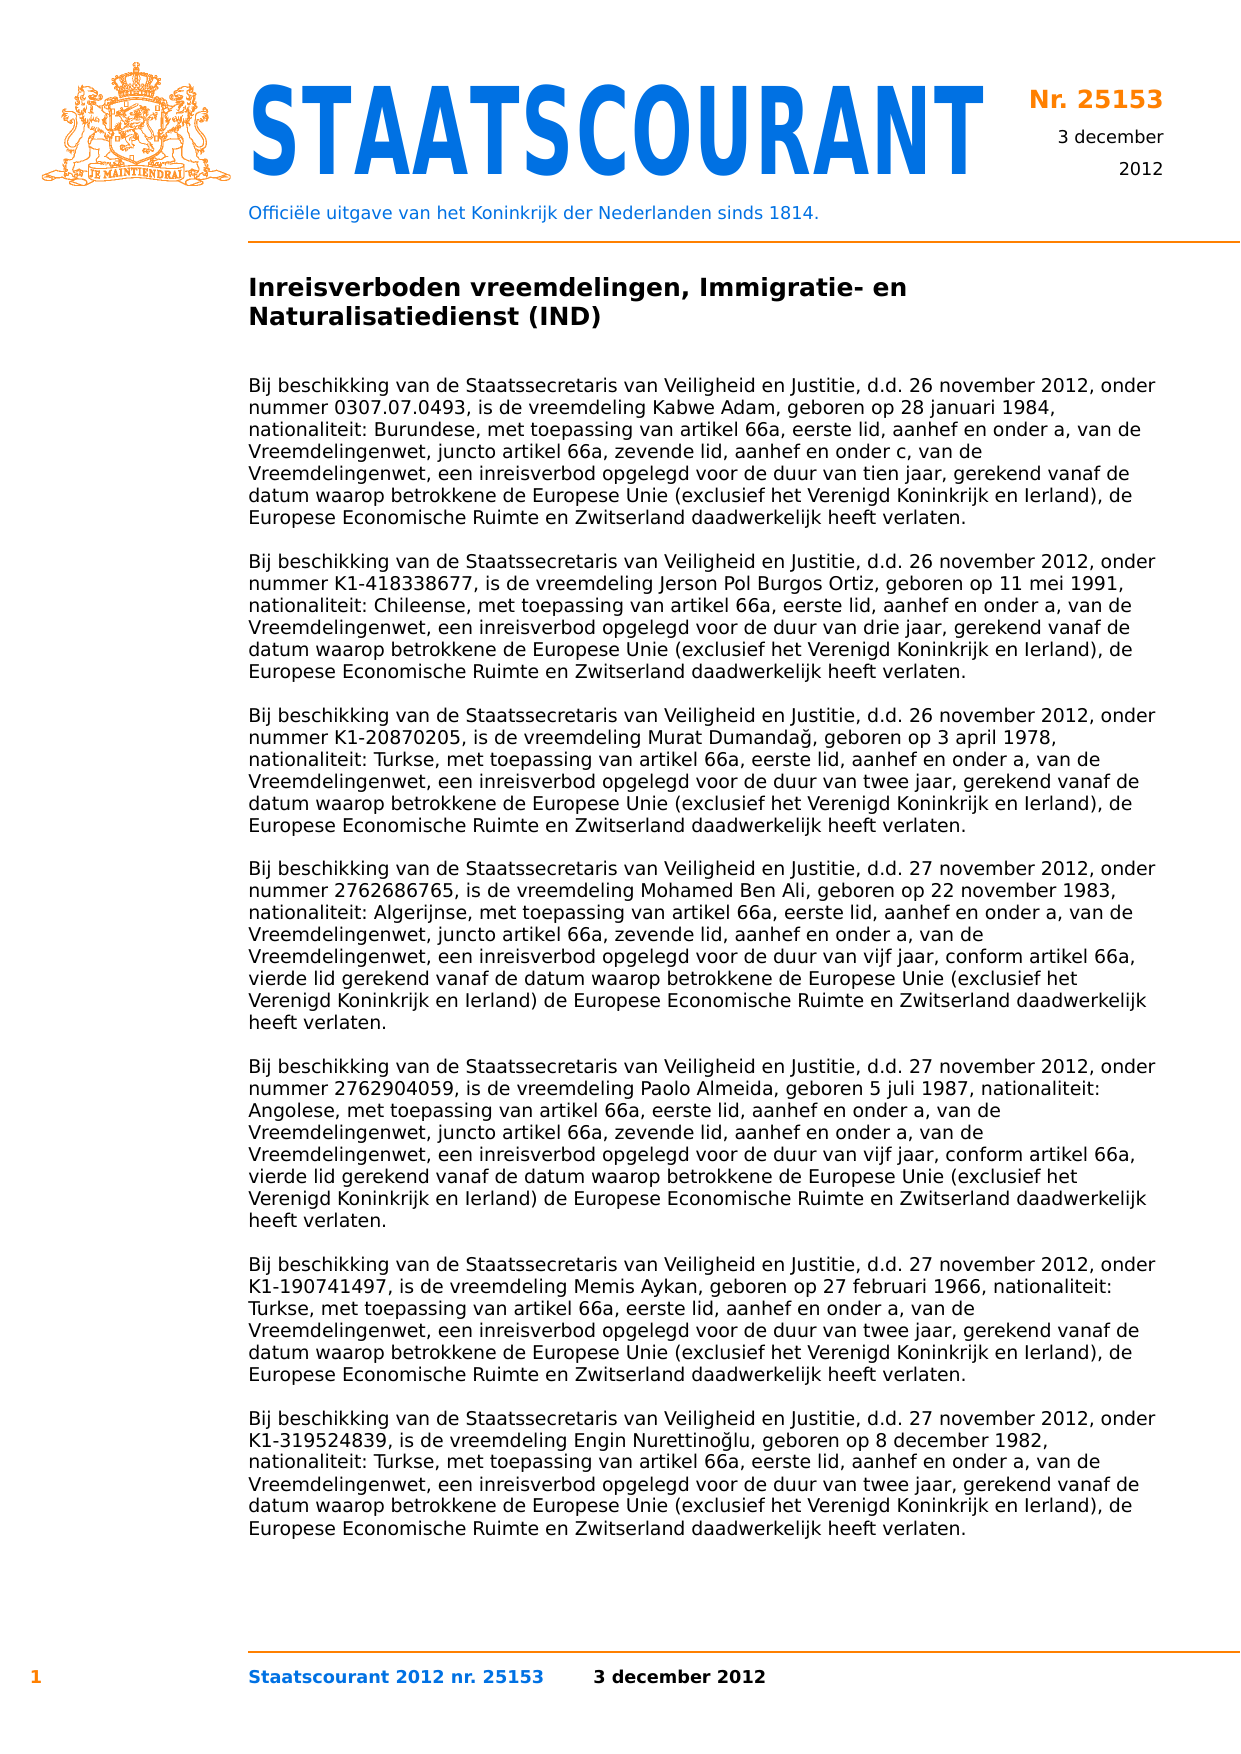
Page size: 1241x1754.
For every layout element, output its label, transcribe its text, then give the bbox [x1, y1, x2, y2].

text Bij beschikking van de Staatssecretaris van Veiligheid en Justitie, d.d. 26 november 2012, onder nummer 0307.07.0493, is de vreemdeling Kabwe Adam, geboren op 28 januari 1984, nationaliteit: Burundese, met toepassing van artikel 66a, eerste lid, aanhef en onder a, van de Vreemdelingenwet, juncto artikel 66a, zevende lid, aanhef en onder c, van de Vreemdelingenwet, een inreisverbod opgelegd voor de duur van tien jaar, gerekend vanaf de datum waarop betrokkene de Europese Unie (exclusief het Verenigd Koninkrijk en Ierland), de Europese Economische Ruimte en Zwitserland daadwerkelijk heeft verlaten. [248, 375, 1163, 529]
text Bij beschikking van de Staatssecretaris van Veiligheid en Justitie, d.d. 26 november 2012, onder nummer K1-20870205, is de vreemdeling Murat Dumandağ, geboren op 3 april 1978, nationaliteit: Turkse, met toepassing van artikel 66a, eerste lid, aanhef en onder a, van de Vreemdelingenwet, een inreisverbod opgelegd voor de duur van twee jaar, gerekend vanaf de datum waarop betrokkene de Europese Unie (exclusief het Verenigd Koninkrijk en Ierland), de Europese Economische Ruimte en Zwitserland daadwerkelijk heeft verlaten. [248, 704, 1163, 836]
text Bij beschikking van de Staatssecretaris van Veiligheid en Justitie, d.d. 27 november 2012, onder nummer 2762904059, is de vreemdeling Paolo Almeida, geboren 5 juli 1987, nationaliteit: Angolese, met toepassing van artikel 66a, eerste lid, aanhef en onder a, van de Vreemdelingenwet, juncto artikel 66a, zevende lid, aanhef en onder a, van de Vreemdelingenwet, een inreisverbod opgelegd voor de duur van vijf jaar, conform artikel 66a, vierde lid gerekend vanaf de datum waarop betrokkene de Europese Unie (exclusief het Verenigd Koninkrijk en Ierland) de Europese Economische Ruimte en Zwitserland daadwerkelijk heeft verlaten. [248, 1056, 1163, 1232]
table_cell 2012 [998, 153, 1240, 203]
text Bij beschikking van de Staatssecretaris van Veiligheid en Justitie, d.d. 27 november 2012, onder K1-319524839, is de vreemdeling Engin Nurettinoğlu, geboren op 8 december 1982, nationaliteit: Turkse, met toepassing van artikel 66a, eerste lid, aanhef en onder a, van de Vreemdelingenwet, een inreisverbod opgelegd voor de duur van twee jaar, gerekend vanaf de datum waarop betrokkene de Europese Unie (exclusief het Verenigd Koninkrijk en Ierland), de Europese Economische Ruimte en Zwitserland daadwerkelijk heeft verlaten. [248, 1407, 1163, 1539]
text Bij beschikking van de Staatssecretaris van Veiligheid en Justitie, d.d. 27 november 2012, onder K1-190741497, is de vreemdeling Memis Aykan, geboren op 27 februari 1966, nationaliteit: Turkse, met toepassing van artikel 66a, eerste lid, aanhef en onder a, van de Vreemdelingenwet, een inreisverbod opgelegd voor de duur van twee jaar, gerekend vanaf de datum waarop betrokkene de Europese Unie (exclusief het Verenigd Koninkrijk en Ierland), de Europese Economische Ruimte en Zwitserland daadwerkelijk heeft verlaten. [248, 1254, 1163, 1386]
subtitle Inreisverboden vreemdelingen, Immigratie- en Naturalisatiedienst (IND) [248, 273, 1163, 331]
table_cell 3 december [998, 121, 1240, 153]
table_cell Officiële uitgave van het Koninkrijk der Nederlanden sinds 1814. [248, 203, 1240, 241]
table_header [25, 62, 248, 241]
table_header STAATSCOURANT [248, 62, 998, 203]
text Bij beschikking van de Staatssecretaris van Veiligheid en Justitie, d.d. 26 november 2012, onder nummer K1-418338677, is de vreemdeling Jerson Pol Burgos Ortiz, geboren op 11 mei 1991, nationaliteit: Chileense, met toepassing van artikel 66a, eerste lid, aanhef en onder a, van de Vreemdelingenwet, een inreisverbod opgelegd voor de duur van drie jaar, gerekend vanaf de datum waarop betrokkene de Europese Unie (exclusief het Verenigd Koninkrijk en Ierland), de Europese Economische Ruimte en Zwitserland daadwerkelijk heeft verlaten. [248, 551, 1163, 683]
picture [41, 62, 231, 186]
text Bij beschikking van de Staatssecretaris van Veiligheid en Justitie, d.d. 27 november 2012, onder nummer 2762686765, is de vreemdeling Mohamed Ben Ali, geboren op 22 november 1983, nationaliteit: Algerijnse, met toepassing van artikel 66a, eerste lid, aanhef en onder a, van de Vreemdelingenwet, juncto artikel 66a, zevende lid, aanhef en onder a, van de Vreemdelingenwet, een inreisverbod opgelegd voor de duur van vijf jaar, conform artikel 66a, vierde lid gerekend vanaf de datum waarop betrokkene de Europese Unie (exclusief het Verenigd Koninkrijk en Ierland) de Europese Economische Ruimte en Zwitserland daadwerkelijk heeft verlaten. [248, 858, 1163, 1034]
table_header Nr. 25153 [998, 62, 1240, 121]
